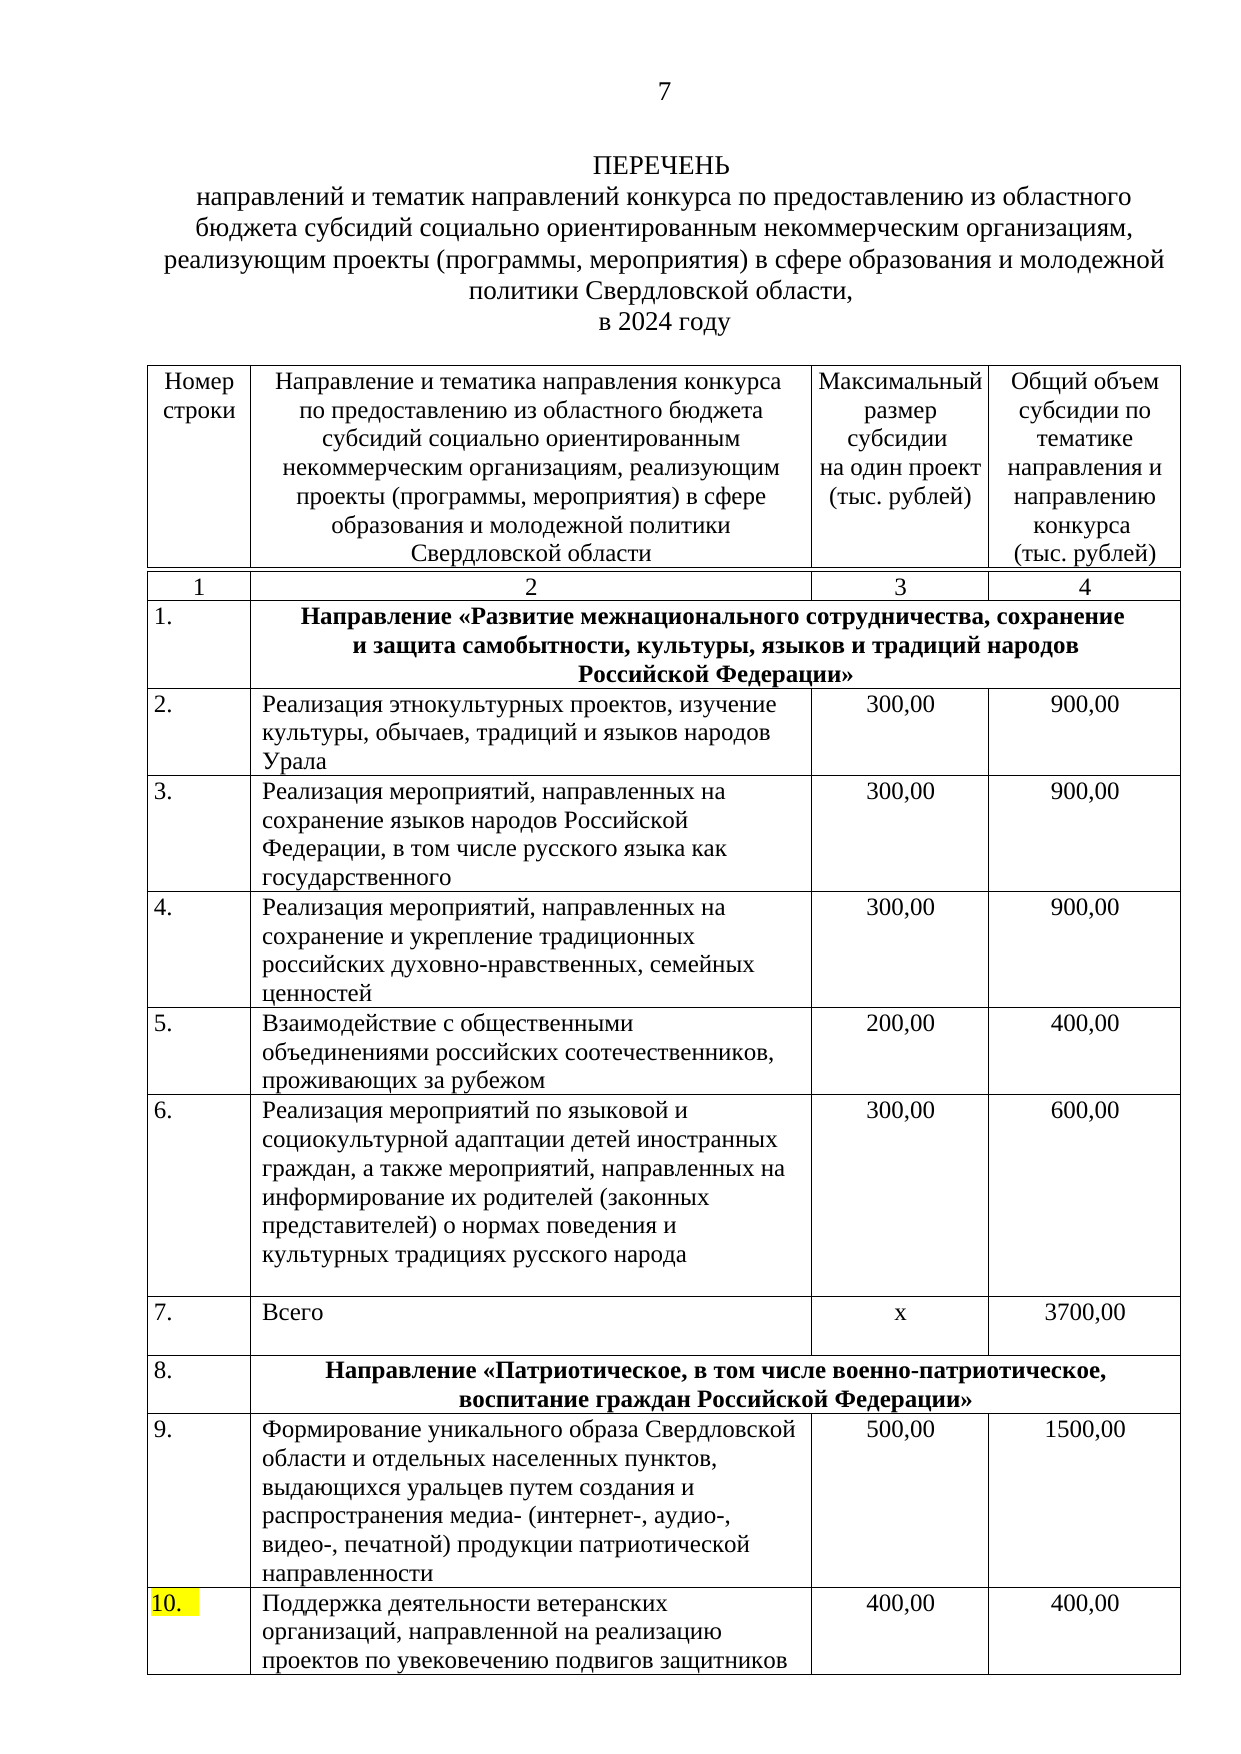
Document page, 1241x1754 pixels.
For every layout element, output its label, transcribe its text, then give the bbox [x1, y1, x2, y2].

table_cell [148, 1095, 250, 1296]
table_cell 900,00 [989, 689, 1180, 775]
table_cell х [812, 1297, 988, 1354]
table_cell 400,00 [812, 1588, 988, 1674]
table_cell 300,00 [812, 689, 988, 775]
table_cell 300,00 [812, 776, 988, 891]
table_header Номер строки [148, 366, 250, 567]
table_cell 1500,00 [989, 1414, 1180, 1587]
table_cell Формирование уникального образа Свердловской области и отдельных населенных пунктов, выдающихся уральцев путем создания и распространения медиа- (интернет-, аудио-, видео-, печатной) продукции патриотической направленности [251, 1414, 811, 1587]
table_header 4 [989, 572, 1180, 600]
table_cell [148, 1297, 250, 1354]
table_cell 300,00 [812, 892, 988, 1007]
table_cell Реализация мероприятий, направленных на сохранение и укрепление традиционных российских духовно-нравственных, семейных ценностей [251, 892, 811, 1007]
table_cell Реализация мероприятий, направленных на сохранение языков народов Российской Федерации, в том числе русского языка как государственного [251, 776, 811, 891]
table_cell Поддержка деятельности ветеранских организаций, направленной на реализацию проектов по увековечению подвигов защитников [251, 1588, 811, 1674]
table_cell [148, 689, 250, 775]
table_cell 400,00 [989, 1008, 1180, 1094]
table_cell Направление «Патриотическое, в том числе военно-патриотическое, воспитание граждан Российской Федерации» [251, 1356, 1180, 1413]
text ПЕРЕЧЕНЬ [148, 149, 1181, 180]
table_cell 3700,00 [989, 1297, 1180, 1354]
table_cell [148, 1008, 250, 1094]
table_header 1 [148, 572, 250, 600]
table_header 3 [812, 572, 988, 600]
table_cell Направление «Развитие межнационального сотрудничества, сохранение и защита самобытности, культуры, языков и традиций народов Российской Федерации» [251, 601, 1180, 688]
table_cell Всего [251, 1297, 811, 1354]
table_cell Реализация этнокультурных проектов, изучение культуры, обычаев, традиций и языков народов Урала [251, 689, 811, 775]
table_cell [148, 1588, 250, 1674]
table_cell [148, 601, 250, 688]
table_cell 900,00 [989, 892, 1180, 1007]
table_cell 600,00 [989, 1095, 1180, 1296]
table_cell 500,00 [812, 1414, 988, 1587]
table_cell [148, 892, 250, 1007]
table_cell [148, 1356, 250, 1413]
table_header Направление и тематика направления конкурса по предоставлению из областного бюджета субсидий социально ориентированным некоммерческим организациям, реализующим проекты (программы, мероприятия) в сфере образования и молодежной политики Свердловской области [251, 366, 811, 567]
table_header 2 [251, 572, 811, 600]
table_cell 300,00 [812, 1095, 988, 1296]
table_cell Реализация мероприятий по языковой и социокультурной адаптации детей иностранных граждан, а также мероприятий, направленных на информирование их родителей (законных представителей) о нормах поведения и культурных традициях русского народа [251, 1095, 811, 1296]
table_cell Взаимодействие с общественными объединениями российских соотечественников, проживающих за рубежом [251, 1008, 811, 1094]
table_cell [148, 1414, 250, 1587]
table_cell 900,00 [989, 776, 1180, 891]
table_cell 400,00 [989, 1588, 1180, 1674]
table_cell [148, 776, 250, 891]
text направлений и тематик направлений конкурса по предоставлению из областного бюджета субсидий социально ориентированным некоммерческим организациям, реализующим проекты (программы, мероприятия) в сфере образования и молодежной политики Свердловской области, в 2024 году [148, 180, 1181, 336]
table_header Максимальный размер субсидии на один проект (тыс. рублей) [812, 366, 988, 567]
table_cell 200,00 [812, 1008, 988, 1094]
table_header Общий объем субсидии по тематике направления и направлению конкурса (тыс. рублей) [989, 366, 1180, 567]
